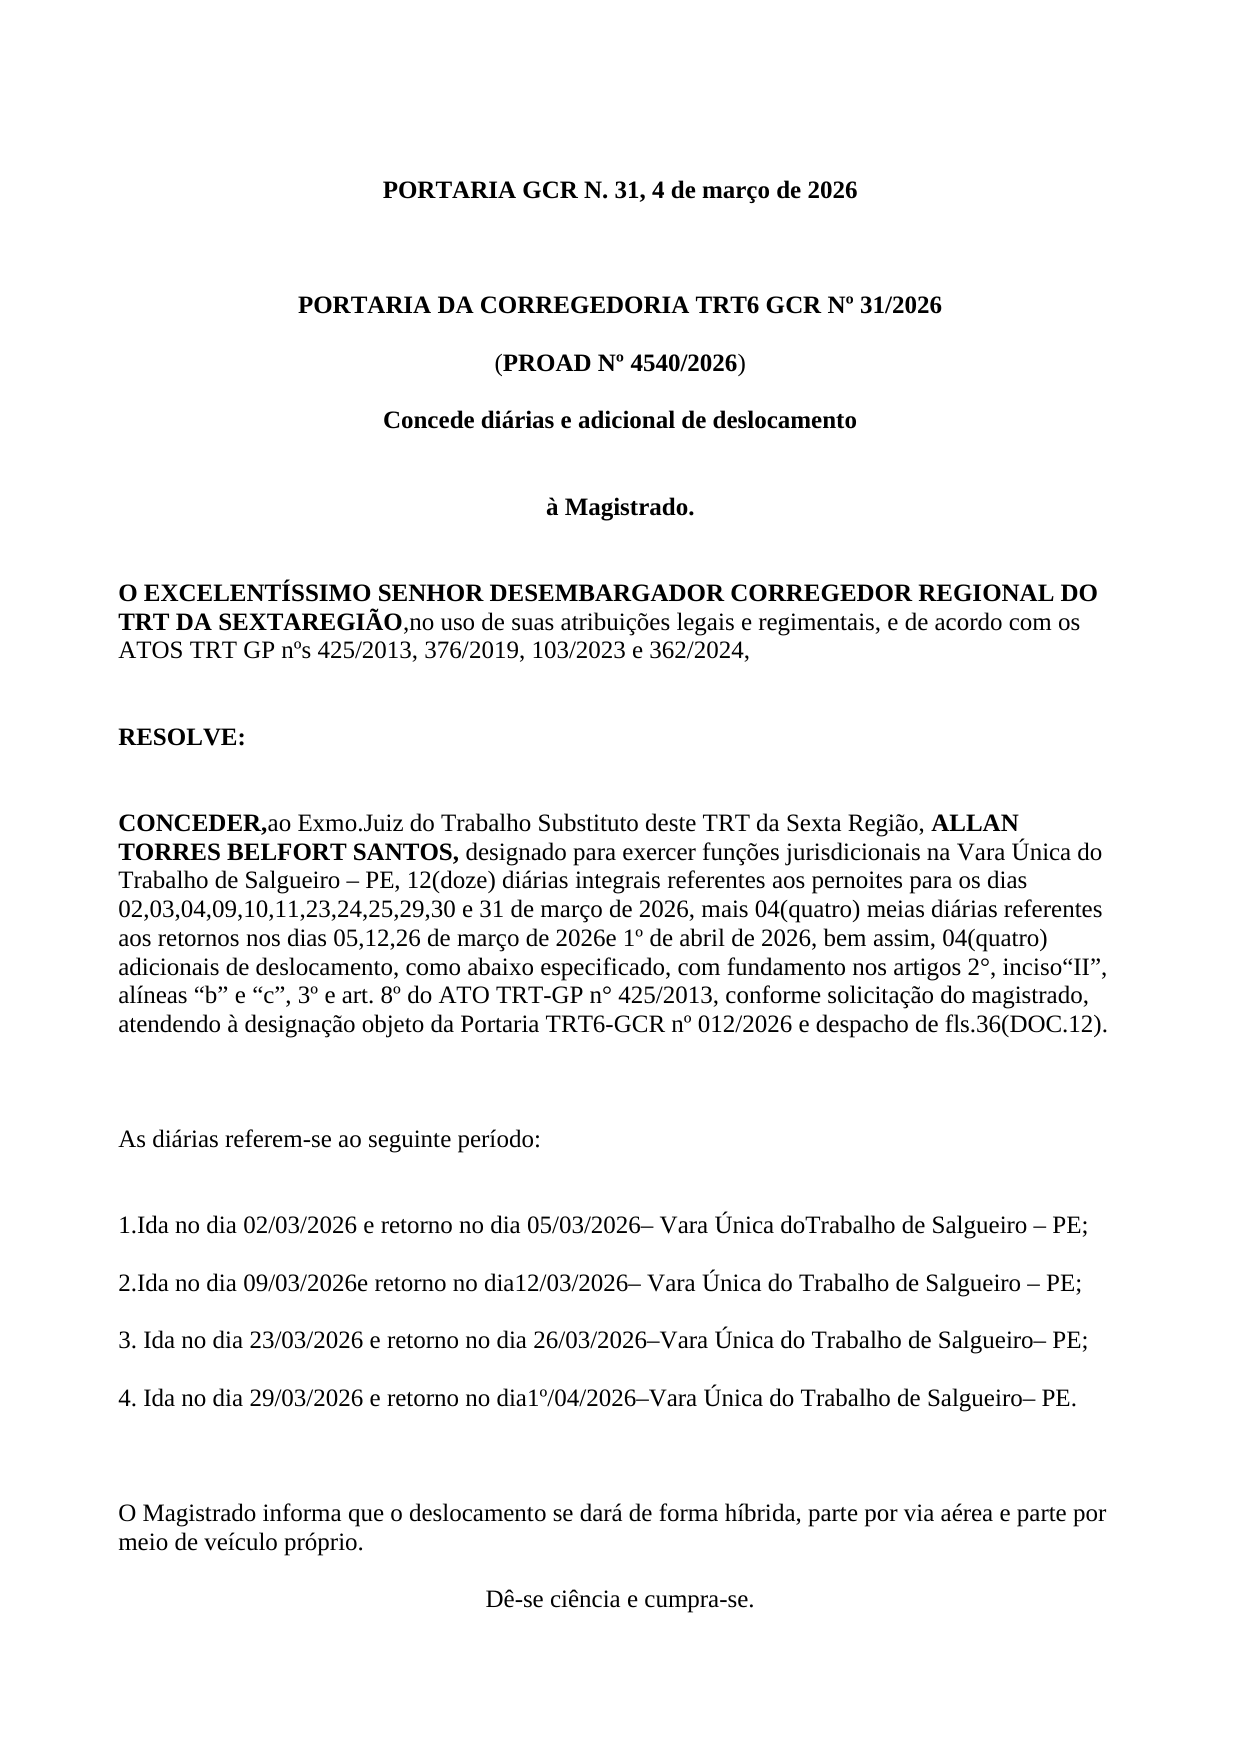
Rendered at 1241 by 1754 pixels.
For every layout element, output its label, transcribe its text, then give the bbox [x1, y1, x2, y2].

text 4. Ida no dia 29/03/2026 e retorno no dia1º/04/2026–Vara Única do Trabalho de Salgueiro– PE. [118, 1383, 1122, 1412]
text à Magistrado. [118, 492, 1122, 521]
text O EXCELENTÍSSIMO SENHOR DESEMBARGADOR CORREGEDOR REGIONAL DO TRT DA SEXTAREGIÃO,no uso de suas atribuições legais e regimentais, e de acordo com os ATOS TRT GP nºs 425/2013, 376/2019, 103/2023 e 362/2024, [118, 578, 1122, 664]
text CONCEDER,ao Exmo.Juiz do Trabalho Substituto deste TRT da Sexta Região, ALLAN TORRES BELFORT SANTOS, designado para exercer funções jurisdicionais na Vara Única do Trabalho de Salgueiro – PE, 12(doze) diárias integrais referentes aos pernoites para os dias 02,03,04,09,10,11,23,24,25,29,30 e 31 de março de 2026, mais 04(quatro) meias diárias referentes aos retornos nos dias 05,12,26 de março de 2026e 1º de abril de 2026, bem assim, 04(quatro) adicionais de deslocamento, como abaixo especificado, com fundamento nos artigos 2°, inciso“II”, alíneas “b” e “c”, 3º e art. 8º do ATO TRT-GP n° 425/2013, conforme solicitação do magistrado, atendendo à designação objeto da Portaria TRT6-GCR nº 012/2026 e despacho de fls.36(DOC.12). [118, 808, 1122, 1038]
text (PROAD Nº 4540/2026) [118, 348, 1122, 377]
text As diárias referem-se ao seguinte período: [118, 1124, 1122, 1153]
text PORTARIA GCR N. 31, 4 de março de 2026 [118, 176, 1122, 204]
text O Magistrado informa que o deslocamento se dará de forma híbrida, parte por via aérea e parte por meio de veículo próprio. [118, 1498, 1122, 1556]
text Dê-se ciência e cumpra-se. [118, 1584, 1122, 1613]
text 2.Ida no dia 09/03/2026e retorno no dia12/03/2026– Vara Única do Trabalho de Salgueiro – PE; [118, 1268, 1122, 1297]
text 3. Ida no dia 23/03/2026 e retorno no dia 26/03/2026–Vara Única do Trabalho de Salgueiro– PE; [118, 1326, 1122, 1354]
text Concede diárias e adicional de deslocamento [118, 406, 1122, 434]
text RESOLVE: [118, 722, 1122, 751]
text PORTARIA DA CORREGEDORIA TRT6 GCR Nº 31/2026 [118, 291, 1122, 319]
text 1.Ida no dia 02/03/2026 e retorno no dia 05/03/2026– Vara Única doTrabalho de Salgueiro – PE; [118, 1211, 1122, 1239]
